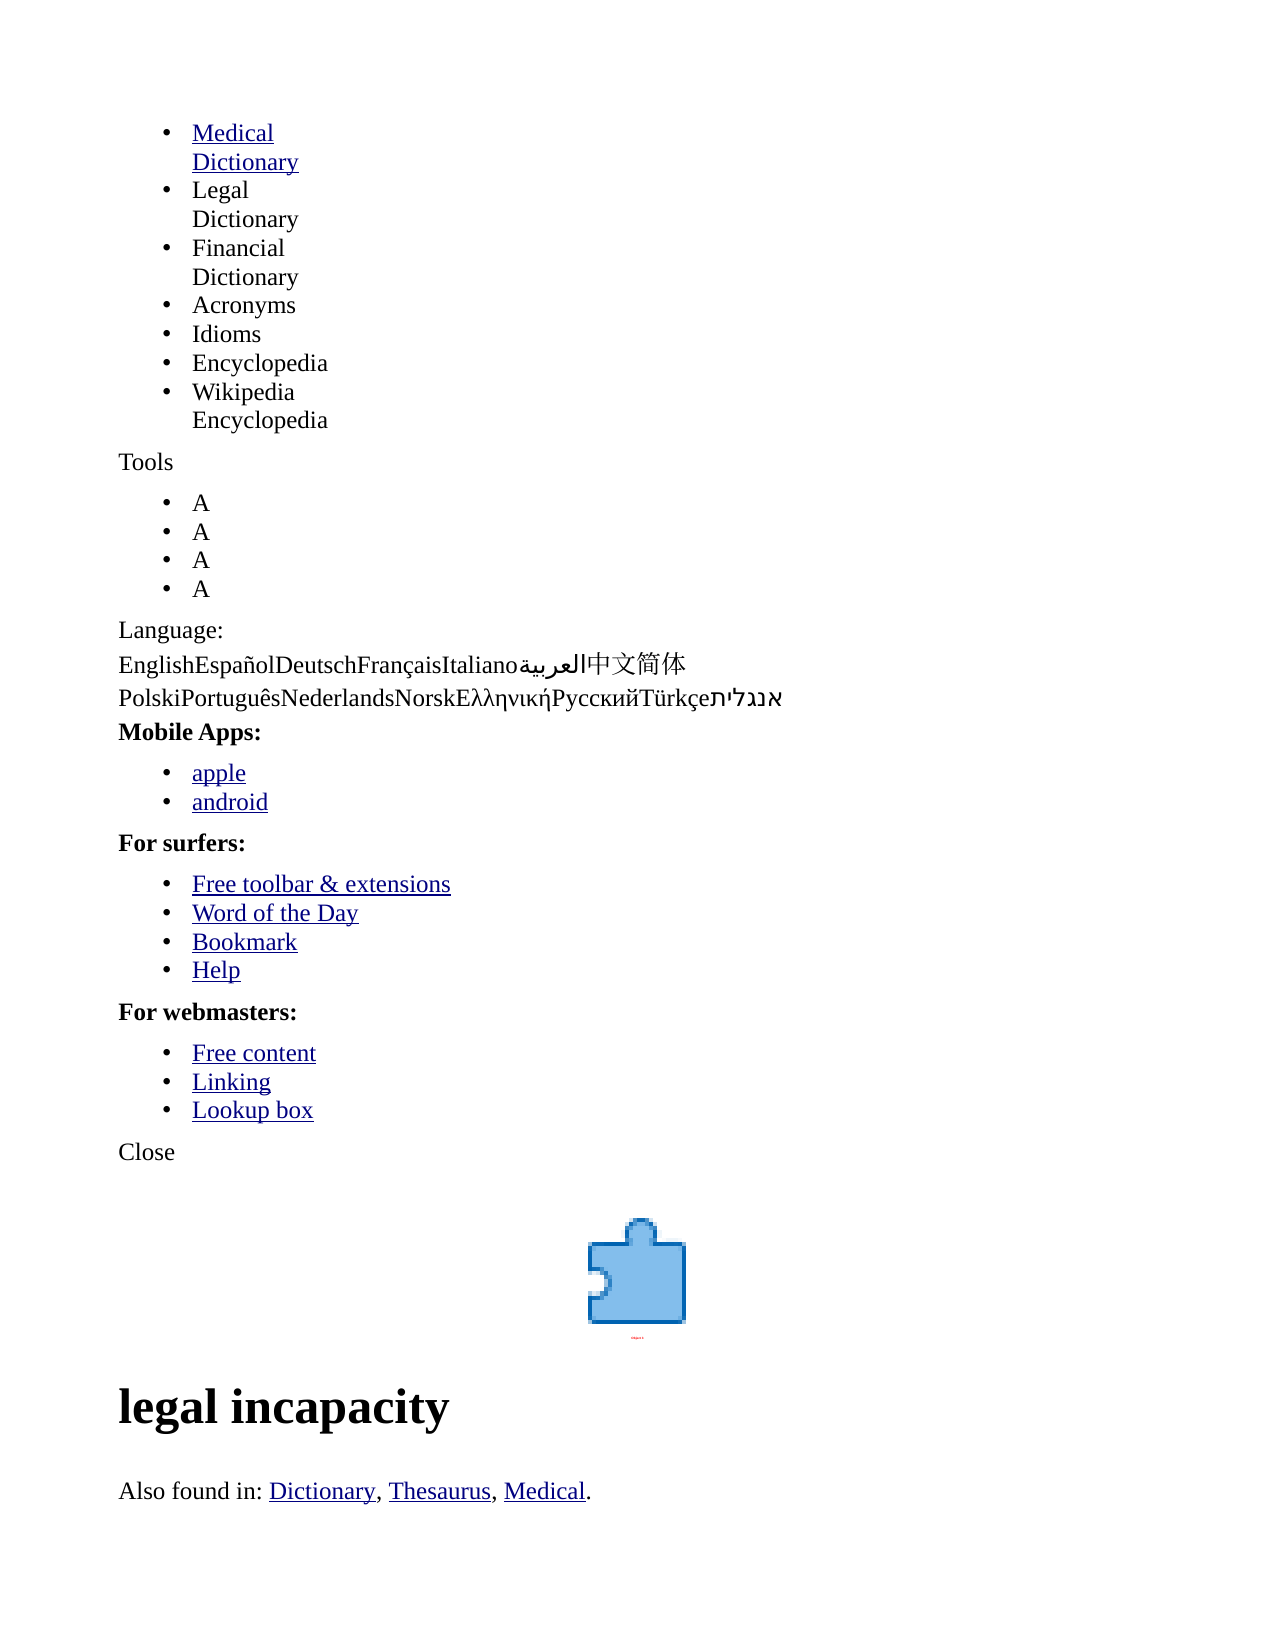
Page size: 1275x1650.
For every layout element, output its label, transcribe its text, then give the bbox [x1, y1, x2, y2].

text Also found in: Dictionary, Thesaurus, Medical. [118, 1447, 1157, 1505]
list A [162, 574, 1157, 603]
list A [162, 546, 1157, 574]
text Tools [118, 447, 1157, 476]
list Idioms [162, 319, 1157, 348]
text Language: [118, 616, 1157, 644]
text Mobile Apps: [118, 717, 1157, 746]
list Lookup box [162, 1096, 1157, 1124]
text Close [118, 1137, 1157, 1166]
list Legal Dictionary [162, 176, 1157, 233]
list Free toolbar & extensions [162, 869, 1157, 898]
list Acronyms [162, 291, 1157, 319]
list Encyclopedia [162, 348, 1157, 377]
list Help [162, 956, 1157, 984]
list A [162, 488, 1157, 517]
list Linking [162, 1067, 1157, 1096]
list Financial Dictionary [162, 233, 1157, 291]
list Bookmark [162, 927, 1157, 956]
list A [162, 517, 1157, 546]
subtitle legal incapacity [118, 1377, 1157, 1435]
list Medical Dictionary [162, 118, 1157, 176]
list Wikipedia Encyclopedia [162, 377, 1157, 434]
list android [162, 787, 1157, 816]
list apple [162, 758, 1157, 787]
list Free content [162, 1038, 1157, 1067]
list Word of the Day [162, 898, 1157, 927]
text For surfers: [118, 828, 1157, 857]
text EnglishEspañolDeutschFrançaisItalianoالعربية中文简体PolskiPortuguêsNederlandsNorskΕλληνικήРусскийTürkçeאנגלית [118, 644, 1157, 717]
text For webmasters: [118, 997, 1157, 1026]
